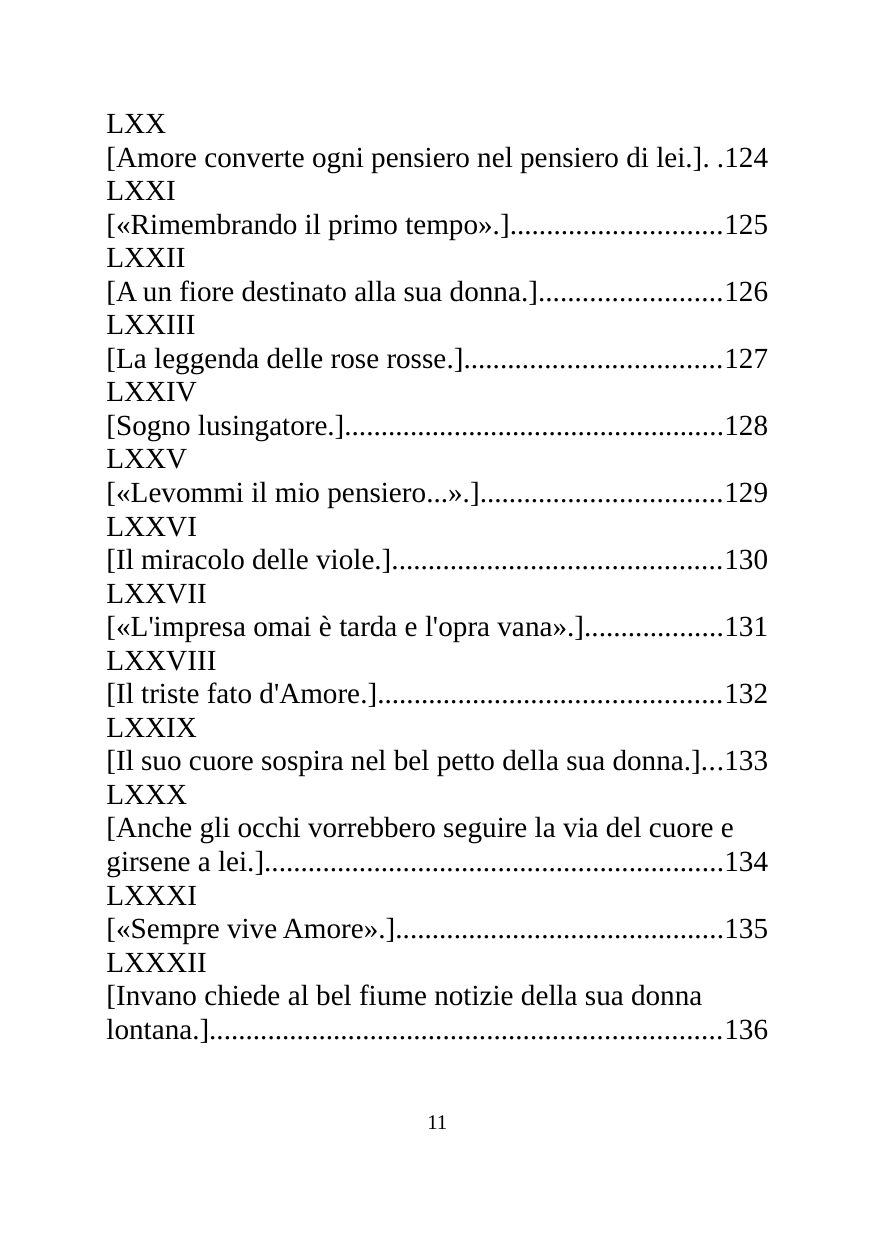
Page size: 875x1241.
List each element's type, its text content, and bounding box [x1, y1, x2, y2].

text LXX [Amore converte ogni pensiero nel pensiero di lei.] 124 [106, 106, 768, 173]
text LXXVI [Il miracolo delle viole.] 130 [106, 509, 768, 576]
text LXXIII [La leggenda delle rose rosse.] 127 [106, 307, 768, 374]
text LXXVIII [Il triste fato d'Amore.] 132 [106, 643, 768, 710]
text LXXI [«Rimembrando il primo tempo».] 125 [106, 173, 768, 240]
text LXXVII [«L'impresa omai è tarda e l'opra vana».] 131 [106, 576, 768, 643]
text LXXV [«Levommi il mio pensiero...».] 129 [106, 442, 768, 509]
text LXXIX [Il suo cuore sospira nel bel petto della sua donna.] 133 [106, 710, 768, 777]
text LXXX [Anche gli occhi vorrebbero seguire la via del cuore e girsene a lei.] 134 [106, 777, 768, 878]
text LXXIV [Sogno lusingatore.] 128 [106, 374, 768, 442]
text LXXXI [«Sempre vive Amore».] 135 [106, 878, 768, 945]
text LXXXII [Invano chiede al bel fiume notizie della sua donna lontana.] 136 [106, 945, 768, 1045]
text LXXII [A un fiore destinato alla sua donna.] 126 [106, 240, 768, 307]
